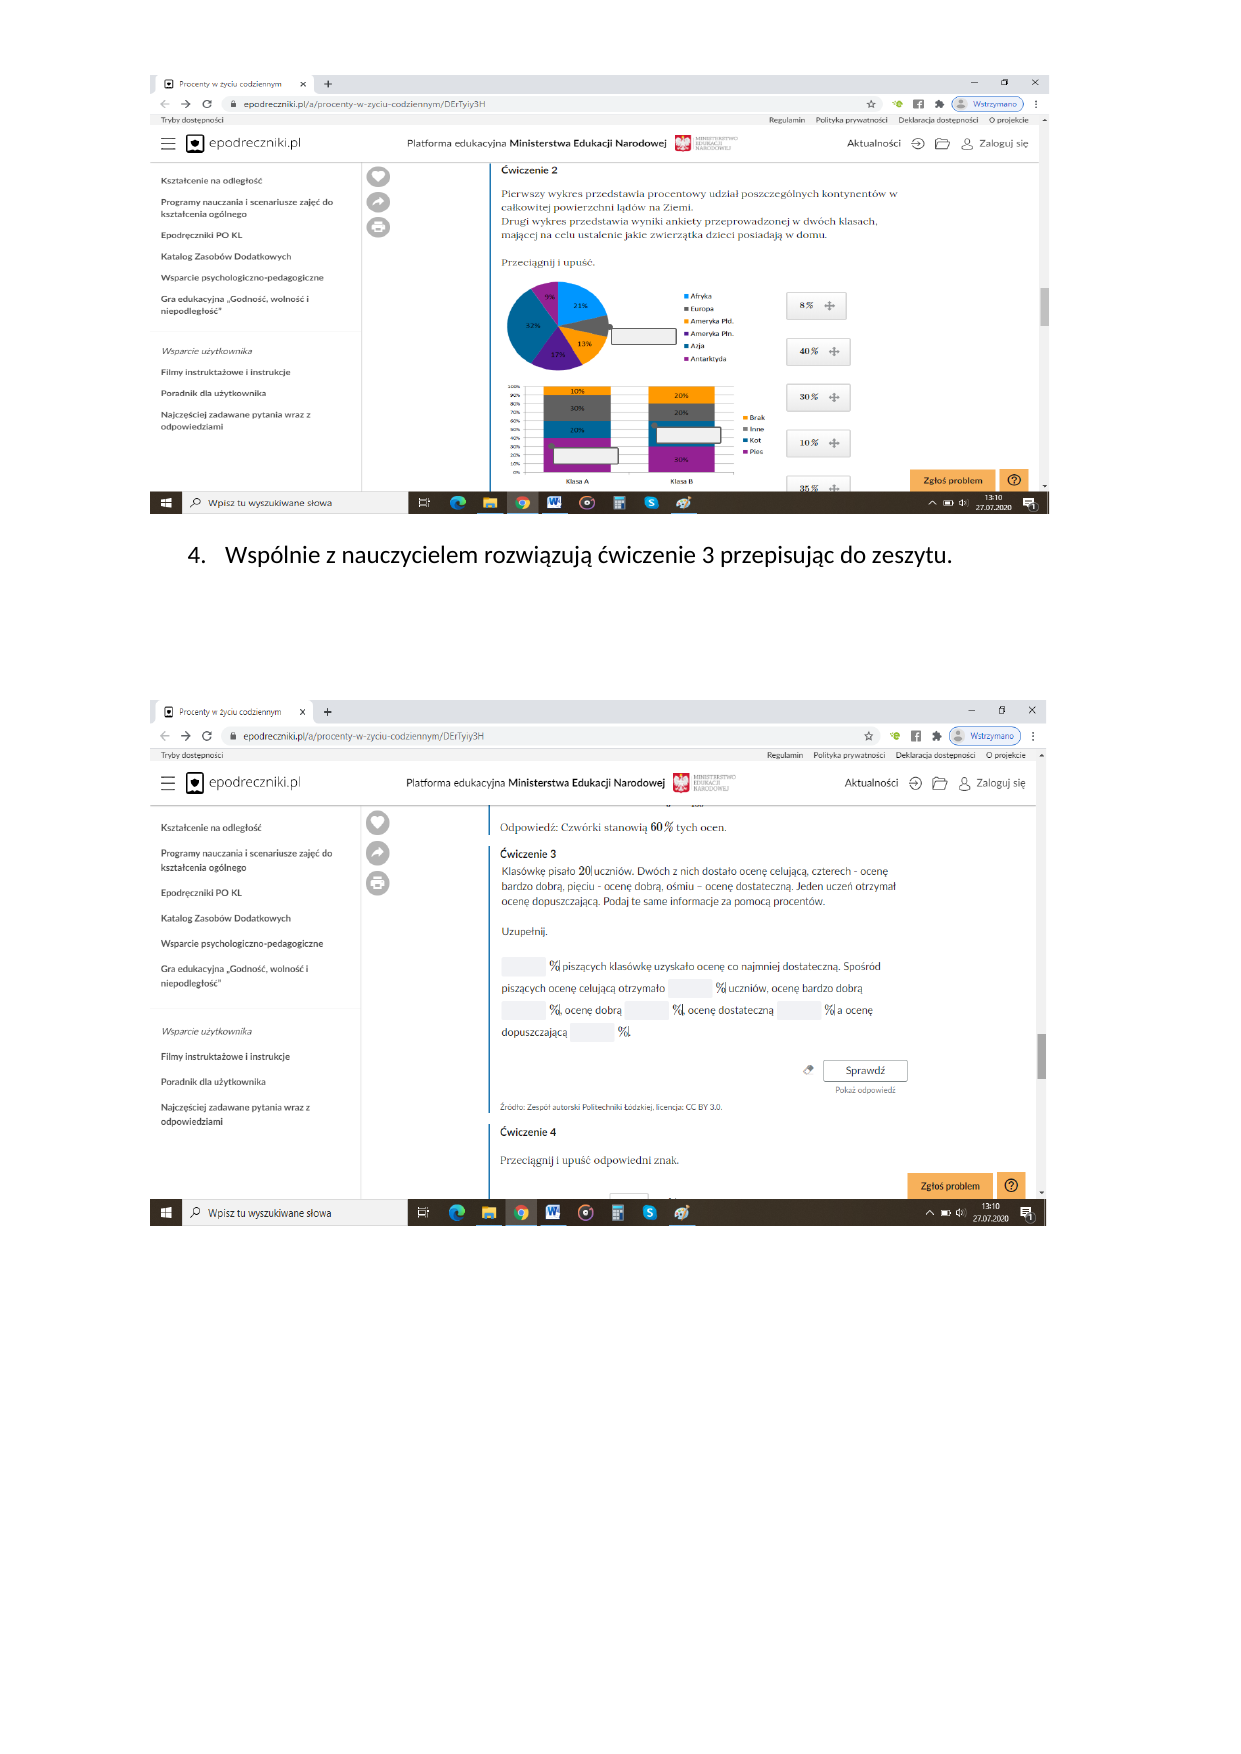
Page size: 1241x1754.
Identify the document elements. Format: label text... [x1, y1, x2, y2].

list Wspólnie z nauczycielem rozwiązują ćwiczenie 3 przepisując do zeszytu. [187, 539, 1165, 569]
